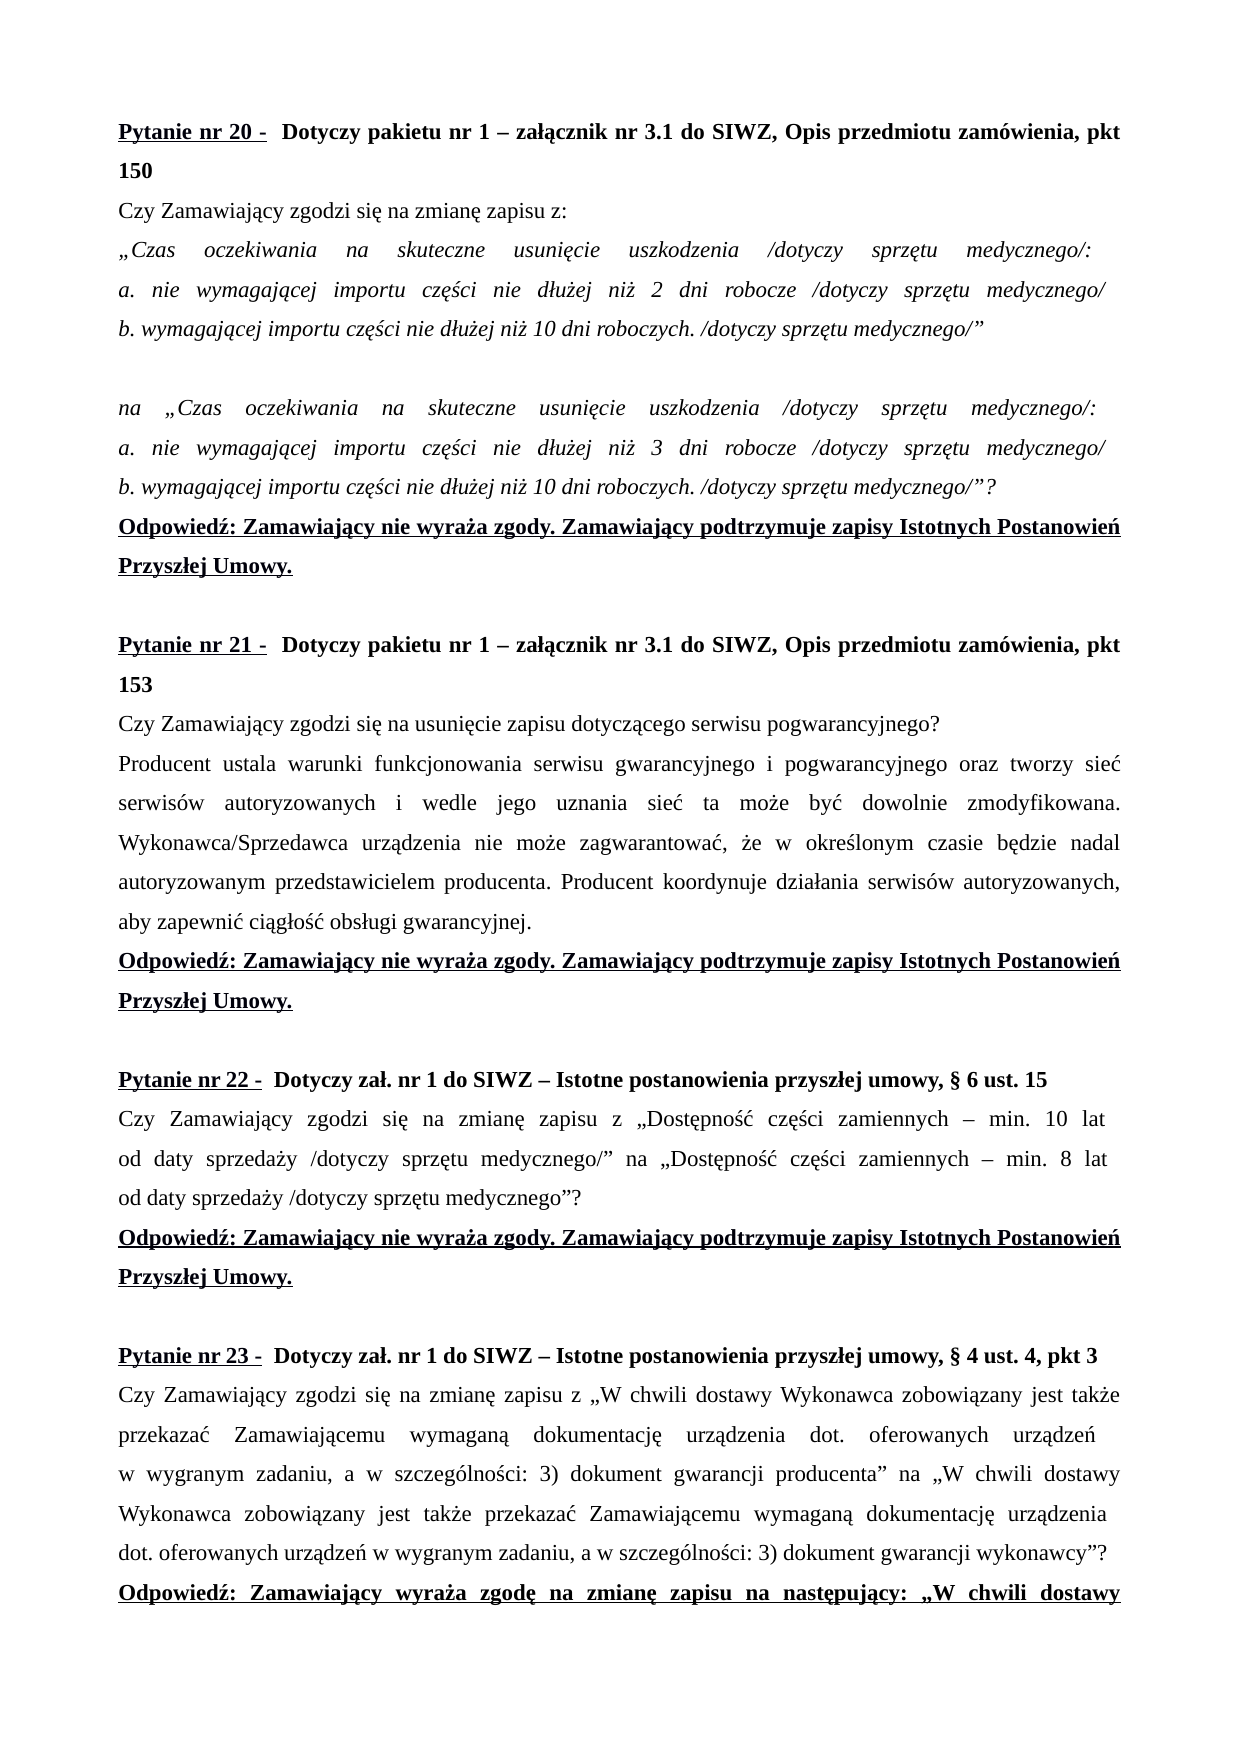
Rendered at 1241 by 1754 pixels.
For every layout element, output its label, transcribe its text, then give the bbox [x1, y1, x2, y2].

text na „Czas oczekiwania na skuteczne usunięcie uszkodzenia /dotyczy sprzętu medycznego/: a. nie wymagającej importu części nie dłużej niż 3 dni robocze /dotyczy sprzętu medycznego/ b. wymagającej importu części nie dłużej niż 10 dni roboczych. /dotyczy sprzętu medycznego/”? [118, 394, 1122, 500]
text „Czas oczekiwania na skuteczne usunięcie uszkodzenia /dotyczy sprzętu medycznego/: a. nie wymagającej importu części nie dłużej niż 2 dni robocze /dotyczy sprzętu medycznego/ b. wymagającej importu części nie dłużej niż 10 dni roboczych. /dotyczy sprzętu medycznego/” [118, 237, 1122, 342]
text Czy Zamawiający zgodzi się na usunięcie zapisu dotyczącego serwisu pogwarancyjnego? [118, 710, 1122, 737]
text Pytanie nr 21 - Dotyczy pakietu nr 1 – załącznik nr 3.1 do SIWZ, Opis przedmiotu zamówienia, pkt 153 [118, 631, 1122, 697]
text Odpowiedź: Zamawiający nie wyraża zgody. Zamawiający podtrzymuje zapisy Istotnych Postanowień Przyszłej Umowy. [118, 513, 1122, 579]
text Producent ustala warunki funkcjonowania serwisu gwarancyjnego i pogwarancyjnego oraz tworzy sieć serwisów autoryzowanych i wedle jego uznania sieć ta może być dowolnie zmodyfikowana. Wykonawca/Sprzedawca urządzenia nie może zagwarantować, że w określonym czasie będzie nadal autoryzowanym przedstawicielem producenta. Producent koordynuje działania serwisów autoryzowanych, aby zapewnić ciągłość obsługi gwarancyjnej. [118, 750, 1122, 934]
text Odpowiedź: Zamawiający wyraża zgodę na zmianę zapisu na następujący: „W chwili dostawy [118, 1579, 1122, 1605]
text Odpowiedź: Zamawiający nie wyraża zgody. Zamawiający podtrzymuje zapisy Istotnych Postanowień Przyszłej Umowy. [118, 1223, 1122, 1289]
text Pytanie nr 20 - Dotyczy pakietu nr 1 – załącznik nr 3.1 do SIWZ, Opis przedmiotu zamówienia, pkt 150 [118, 118, 1122, 184]
text Czy Zamawiający zgodzi się na zmianę zapisu z „W chwili dostawy Wykonawca zobowiązany jest także przekazać Zamawiającemu wymaganą dokumentację urządzenia dot. oferowanych urządzeń w wygranym zadaniu, a w szczególności: 3) dokument gwarancji producenta” na „W chwili dostawy Wykonawca zobowiązany jest także przekazać Zamawiającemu wymaganą dokumentację urządzenia dot. oferowanych urządzeń w wygranym zadaniu, a w szczególności: 3) dokument gwarancji wykonawcy”? [118, 1381, 1122, 1566]
text Pytanie nr 22 - Dotyczy zał. nr 1 do SIWZ – Istotne postanowienia przyszłej umowy, § 6 ust. 15 [118, 1066, 1122, 1092]
text Odpowiedź: Zamawiający nie wyraża zgody. Zamawiający podtrzymuje zapisy Istotnych Postanowień Przyszłej Umowy. [118, 947, 1122, 1013]
text Czy Zamawiający zgodzi się na zmianę zapisu z: [118, 197, 1122, 223]
text Czy Zamawiający zgodzi się na zmianę zapisu z „Dostępność części zamiennych – min. 10 lat od daty sprzedaży /dotyczy sprzętu medycznego/” na „Dostępność części zamiennych – min. 8 lat od daty sprzedaży /dotyczy sprzętu medycznego”? [118, 1105, 1122, 1210]
text Pytanie nr 23 - Dotyczy zał. nr 1 do SIWZ – Istotne postanowienia przyszłej umowy, § 4 ust. 4, pkt 3 [118, 1342, 1122, 1368]
